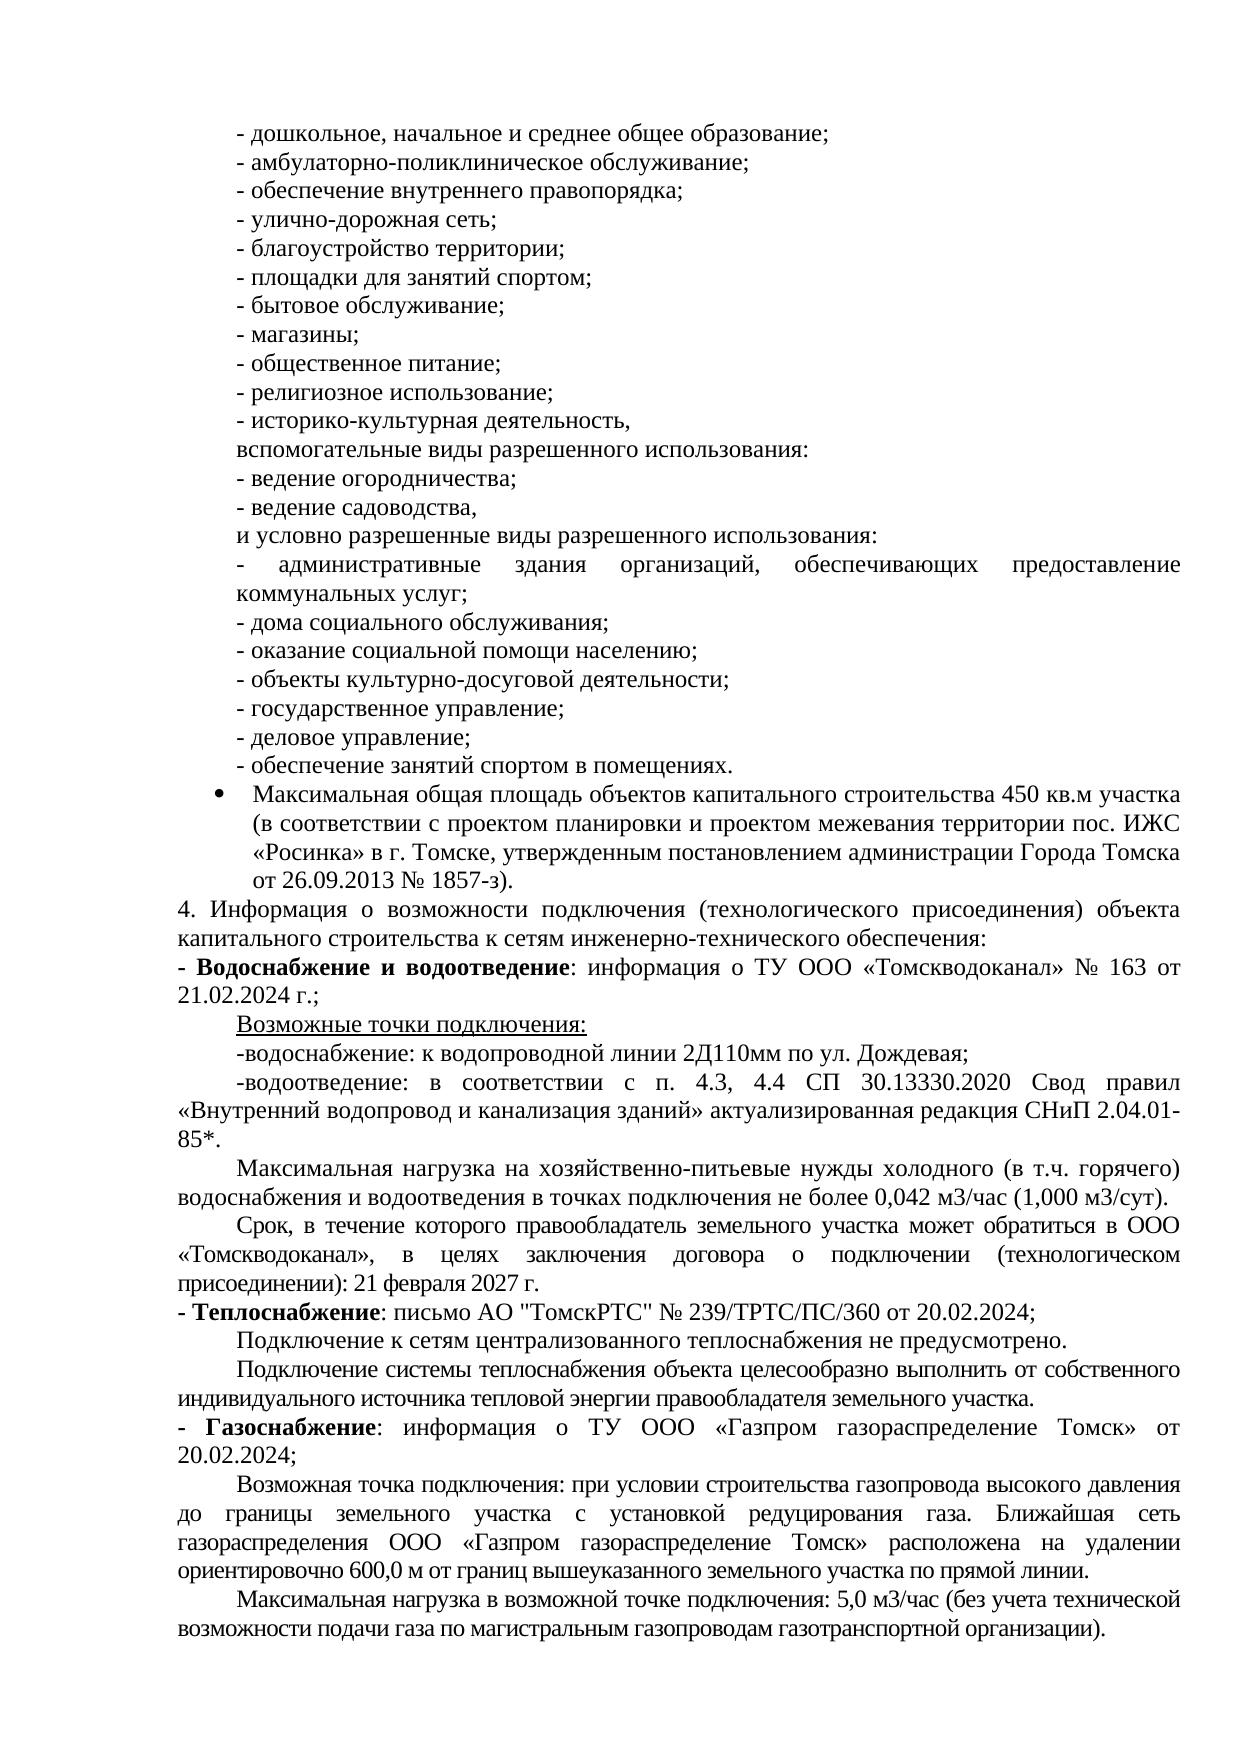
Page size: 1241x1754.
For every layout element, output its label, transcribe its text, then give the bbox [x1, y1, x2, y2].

text - дошкольное, начальное и среднее общее образование; [177, 118, 1181, 147]
text - Газоснабжение: информация о ТУ ООО «Газпром газораспределение Томск» от 20.02.2024; [177, 1412, 1181, 1469]
text - административные здания организаций, обеспечивающих предоставление коммунальных услуг; [236, 549, 1181, 607]
text - амбулаторно-поликлиническое обслуживание; [177, 147, 1181, 176]
text Срок, в течение которого правообладатель земельного участка может обратиться в ООО «Томскводоканал», в целях заключения договора о подключении (технологическом присоединении): 21 февраля 2027 г. [177, 1211, 1181, 1297]
text - магазины; [177, 319, 1181, 348]
text Максимальная нагрузка на хозяйственно-питьевые нужды холодного (в т.ч. горячего) водоснабжения и водоотведения в точках подключения не более 0,042 м3/час (1,000 м3/сут). [177, 1153, 1181, 1211]
text Возможная точка подключения: при условии строительства газопровода высокого давления до границы земельного участка с установкой редуцирования газа. Ближайшая сеть газораспределения ООО «Газпром газораспределение Томск» расположена на удалении ориентировочно 600,0 м от границ вышеуказанного земельного участка по прямой линии. [177, 1469, 1181, 1584]
text Максимальная нагрузка в возможной точке подключения: 5,0 м3/час (без учета технической возможности подачи газа по магистральным газопроводам газотранспортной организации). [177, 1584, 1181, 1642]
text - Водоснабжение и водоотведение: информация о ТУ ООО «Томскводоканал» № 163 от 21.02.2024 г.; [177, 952, 1181, 1009]
text Возможные точки подключения: [177, 1009, 1181, 1038]
text -водоотведение: в соответствии с п. 4.3, 4.4 СП 30.13330.2020 Свод правил «Внутренний водопровод и канализация зданий» актуализированная редакция СНиП 2.04.01-85*. [177, 1067, 1181, 1153]
text - дома социального обслуживания; [236, 607, 1181, 636]
text - улично-дорожная сеть; [177, 204, 1181, 233]
text - площадки для занятий спортом; [177, 262, 1181, 291]
text - религиозное использование; [177, 377, 1181, 406]
text Подключение к сетям централизованного теплоснабжения не предусмотрено. [177, 1326, 1181, 1354]
text - государственное управление; [236, 693, 1181, 722]
list Максимальная общая площадь объектов капитального строительства 450 кв.м участка (в соответствии с проектом планировки и проектом межевания территории пос. ИЖС «Росинка» в г. Томске, утвержденным постановлением администрации Города Томска от 26.09.2013 № 1857-з). [215, 779, 1181, 894]
text - бытовое обслуживание; [177, 291, 1181, 319]
text Подключение системы теплоснабжения объекта целесообразно выполнить от собственного индивидуального источника тепловой энергии правообладателя земельного участка. [177, 1354, 1181, 1412]
text - ведение огородничества; [177, 463, 1181, 492]
text и условно разрешенные виды разрешенного использования: [177, 521, 1181, 549]
text - общественное питание; [177, 348, 1181, 377]
text - обеспечение внутреннего правопорядка; [177, 176, 1181, 204]
text 4. Информация о возможности подключения (технологического присоединения) объекта капитального строительства к сетям инженерно-технического обеспечения: [177, 894, 1181, 952]
text - обеспечение занятий спортом в помещениях. [236, 751, 1181, 779]
text - объекты культурно-досуговой деятельности; [236, 664, 1181, 693]
text - деловое управление; [236, 722, 1181, 751]
text - оказание социальной помощи населению; [236, 636, 1181, 664]
text - Теплоснабжение: письмо АО "ТомскРТС" № 239/ТРТС/ПС/360 от 20.02.2024; [177, 1297, 1181, 1326]
text -водоснабжение: к водопроводной линии 2Д110мм по ул. Дождевая; [177, 1038, 1181, 1067]
text - благоустройство территории; [177, 233, 1181, 262]
text - историко-культурная деятельность, [177, 406, 1181, 434]
text вспомогательные виды разрешенного использования: [177, 434, 1181, 463]
text - ведение садоводства, [177, 492, 1181, 521]
